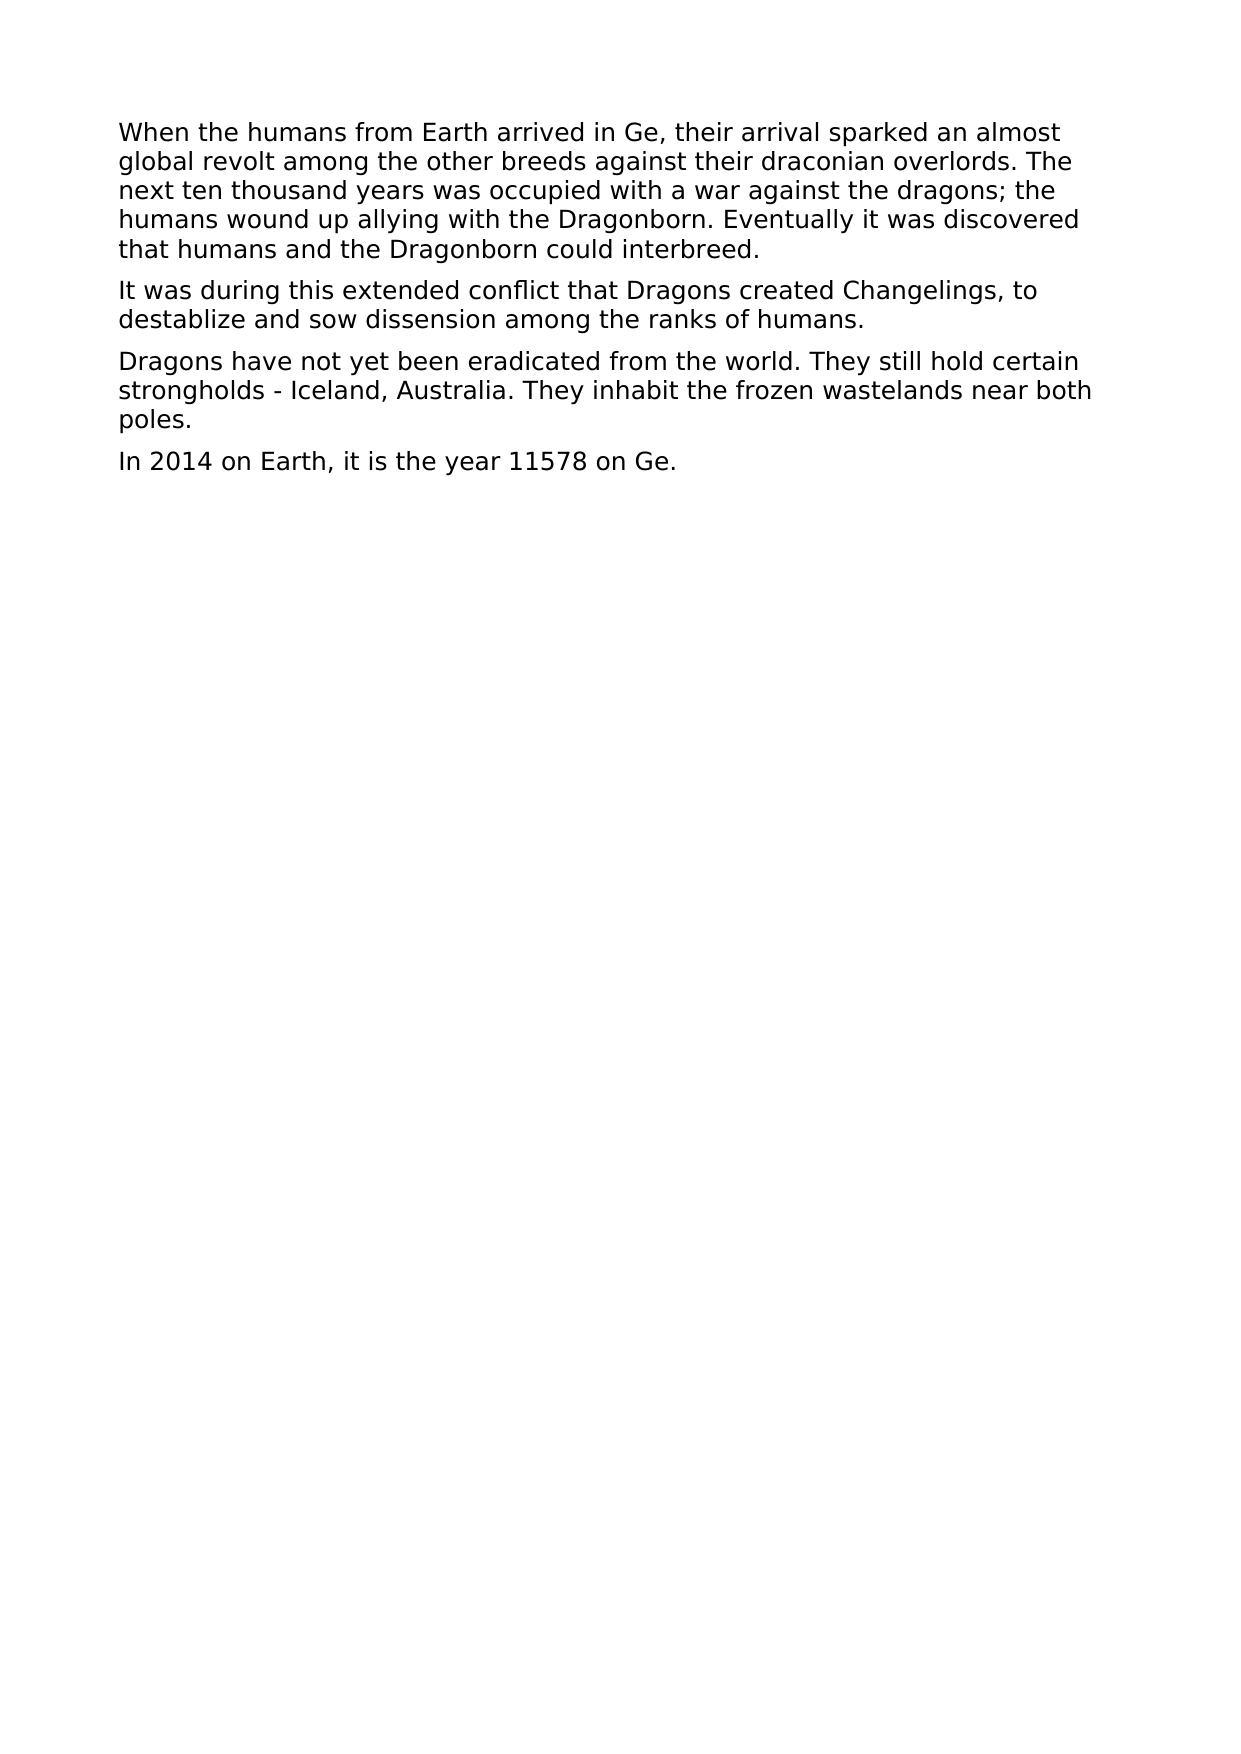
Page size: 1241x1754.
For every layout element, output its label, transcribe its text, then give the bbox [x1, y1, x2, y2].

text Dragons have not yet been eradicated from the world. They still hold certain strongholds - Iceland, Australia. They inhabit the frozen wastelands near both poles. [118, 347, 1122, 435]
text In 2014 on Earth, it is the year 11578 on Ge. [118, 447, 1122, 476]
text It was during this extended conflict that Dragons created Changelings, to destablize and sow dissension among the ranks of humans. [118, 276, 1122, 335]
text When the humans from Earth arrived in Ge, their arrival sparked an almost global revolt among the other breeds against their draconian overlords. The next ten thousand years was occupied with a war against the dragons; the humans wound up allying with the Dragonborn. Eventually it was discovered that humans and the Dragonborn could interbreed. [118, 118, 1122, 264]
